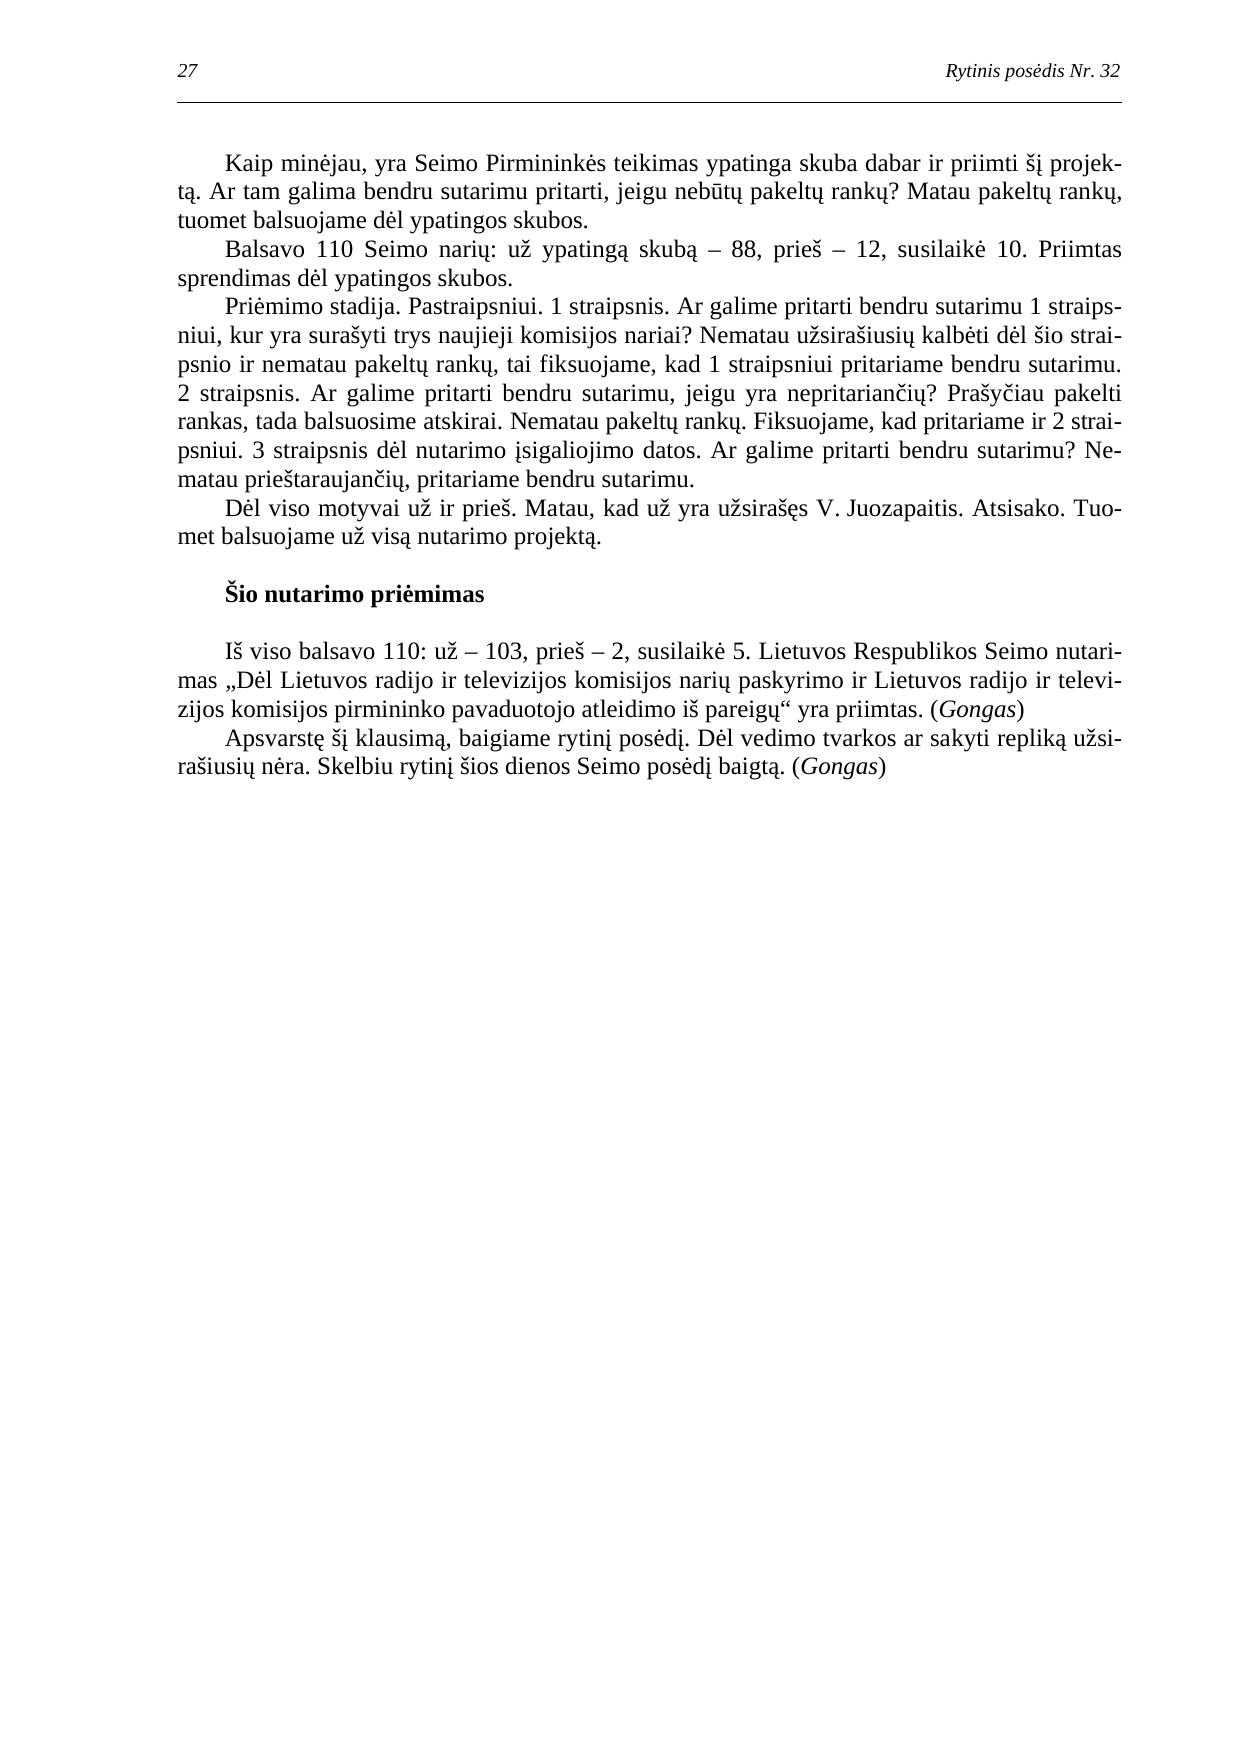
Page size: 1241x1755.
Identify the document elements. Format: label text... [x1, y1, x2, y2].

text Dėl vi­so mo­ty­vai už ir prieš. Ma­tau, kad už yra už­si­ra­šęs V. Juo­za­pai­tis. At­si­sa­ko. Tuo­met bal­suo­ja­me už vi­są nu­ta­ri­mo pro­jek­tą. [177, 493, 1122, 550]
text Ap­svars­tę šį klau­si­mą, bai­gia­me ry­ti­nį po­sė­dį. Dėl ve­di­mo tvar­kos ar sa­ky­ti re­pli­ką už­si­ra­šiu­sių nė­ra. Skel­biu ry­ti­nį šios die­nos Sei­mo po­sė­dį baig­tą. (Gon­gas) [177, 723, 1122, 780]
text Iš vi­so bal­sa­vo 110: už – 103, prieš – 2, su­si­lai­kė 5. Lie­tu­vos Res­pub­li­kos Sei­mo nu­ta­ri­mas „Dėl Lie­tu­vos ra­di­jo ir te­le­vi­zi­jos ko­mi­si­jos na­rių pa­sky­ri­mo ir Lie­tu­vos ra­di­jo ir te­le­vi­zi­jos ko­mi­si­jos pir­mi­nin­ko pa­va­duo­to­jo at­lei­di­mo iš pa­rei­gų“ yra pri­im­tas. (Gon­gas) [177, 636, 1122, 723]
text Pri­ėmi­mo sta­di­ja. Pa­straips­niui. 1 straips­nis. Ar ga­li­me pri­tar­ti ben­dru su­ta­ri­mu 1 straips­niui, kur yra su­ra­šy­ti trys nau­jie­ji ko­mi­si­jos na­riai? Ne­ma­tau už­si­ra­šiu­sių kal­bė­ti dėl šio strai­ps­nio ir ne­ma­tau pa­kel­tų ran­kų, tai fik­suo­ja­me, kad 1 straips­niui pri­ta­ria­me ben­dru su­ta­ri­mu. 2 straips­nis. Ar ga­li­me pri­tar­ti ben­dru su­ta­ri­mu, jei­gu yra ne­pri­ta­rian­čių? Pra­šy­čiau pa­kel­ti ran­kas, ta­da bal­suo­si­me at­ski­rai. Ne­ma­tau pa­kel­tų ran­kų. Fik­suo­ja­me, kad pri­ta­ria­me ir 2 strai­ps­niui. 3 straips­nis dėl nu­ta­ri­mo įsi­ga­lio­ji­mo da­tos. Ar ga­li­me pri­tar­ti ben­dru su­ta­ri­mu? Ne­ma­tau prieš­ta­rau­jan­čių, pri­ta­ria­me ben­dru su­ta­ri­mu. [177, 291, 1122, 493]
text Bal­sa­vo 110 Sei­mo na­rių: už ypa­tin­gą sku­bą – 88, prieš – 12, su­si­lai­kė 10. Pri­im­tas spren­di­mas dėl ypa­tin­gos sku­bos. [177, 234, 1122, 291]
text Kaip mi­nė­jau, yra Sei­mo Pir­mi­nin­kės tei­ki­mas ypa­tin­ga sku­ba da­bar ir pri­im­ti šį pro­jek­tą. Ar tam ga­li­ma ben­dru su­ta­ri­mu pri­tar­ti, jei­gu ne­bū­tų pa­kel­tų ran­kų? Ma­tau pa­kel­tų ran­kų, tuo­met bal­suo­ja­me dėl ypa­tin­gos sku­bos. [177, 148, 1122, 234]
text Šio nu­ta­ri­mo pri­ėmi­mas [177, 579, 1122, 608]
